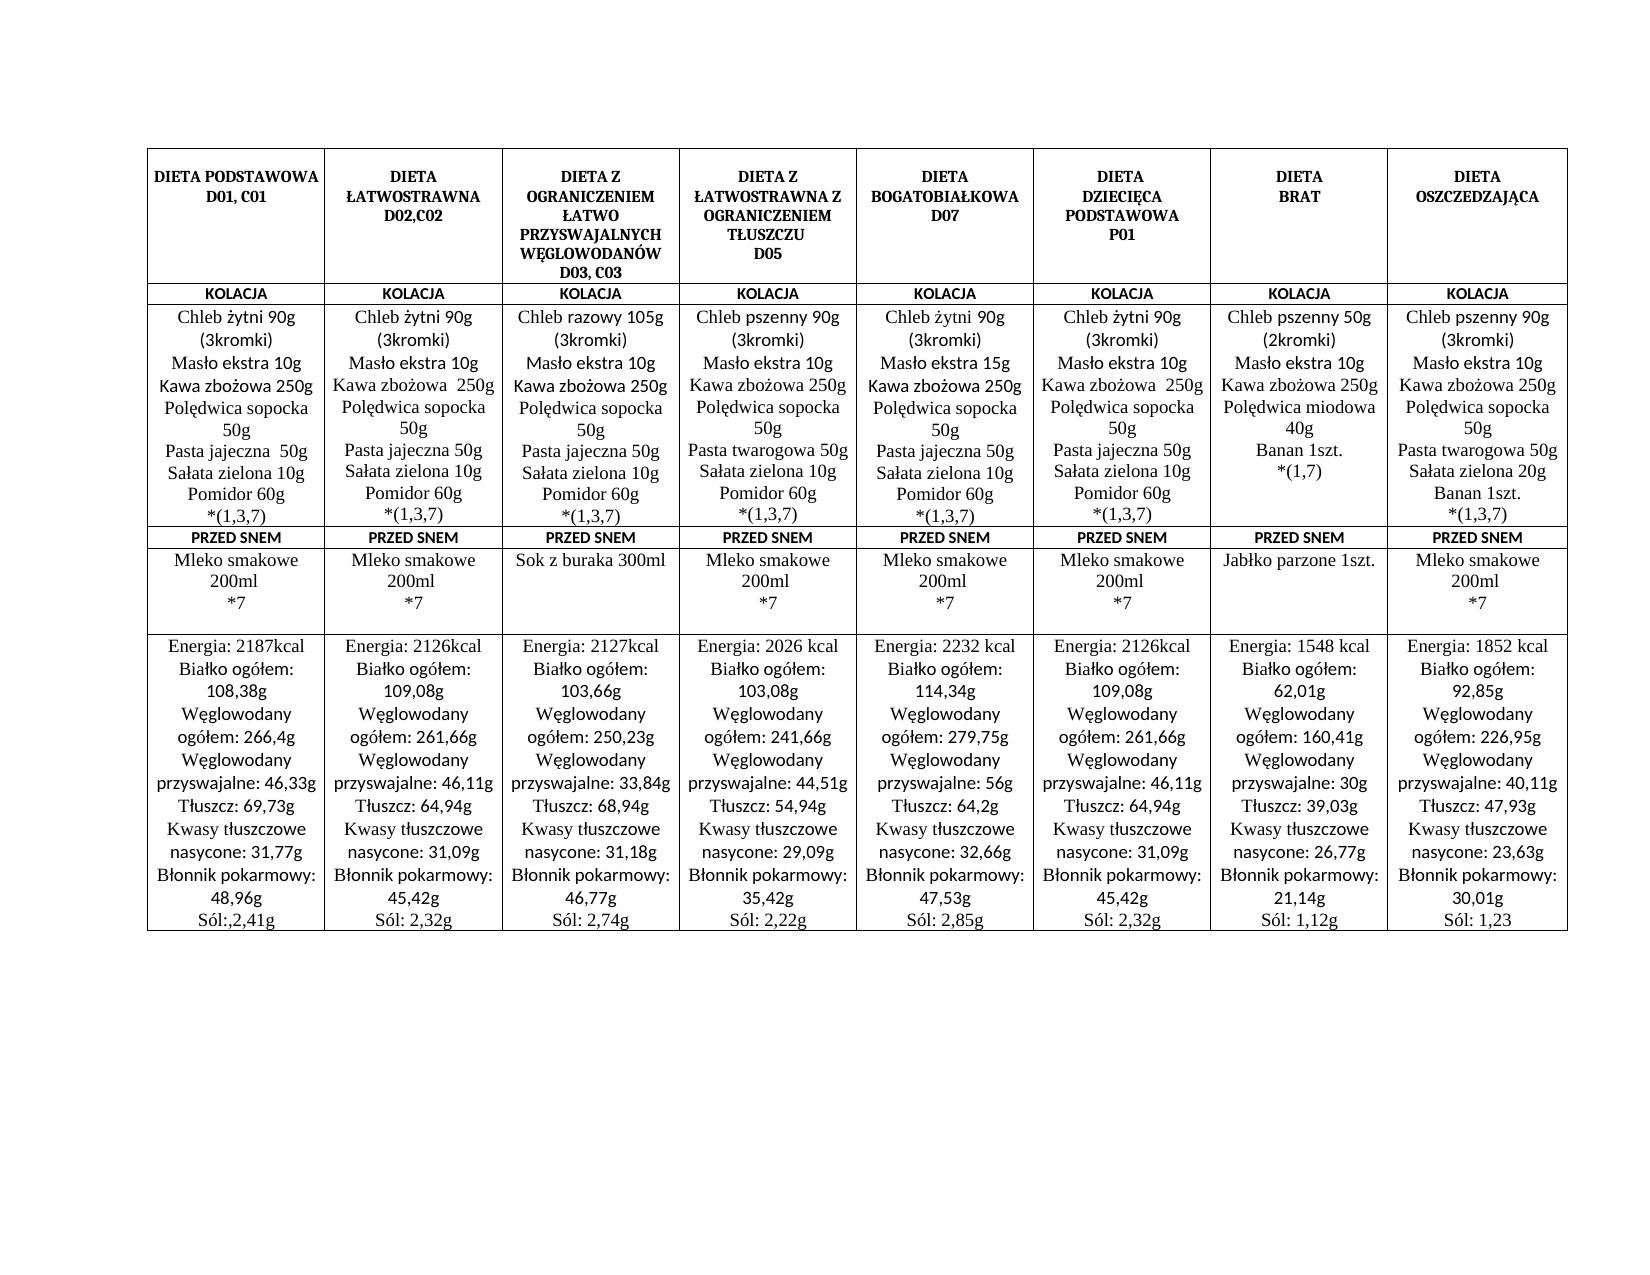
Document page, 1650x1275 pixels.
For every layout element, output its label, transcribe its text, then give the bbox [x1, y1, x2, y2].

table_cell Chleb pszenny 90g (3kromki) Masło ekstra 10g Kawa zbożowa 250g Polędwica sopocka 50g Pasta twarogowa 50g Sałata zielona 10g Pomidor 60g *(1,3,7) [680, 305, 856, 526]
table_cell Mleko smakowe 200ml *7 [1034, 549, 1210, 634]
table_cell Energia: 2026 kcal Białko ogółem: 103,08g Węglowodany ogółem: 241,66g Węglowodany przyswajalne: 44,51g Tłuszcz: 54,94g Kwasy tłuszczowe nasycone: 29,09g Błonnik pokarmowy: 35,42g Sól: 2,22g [680, 635, 856, 930]
table_cell Chleb pszenny 90g (3kromki) Masło ekstra 10g Kawa zbożowa 250g Polędwica sopocka 50g Pasta twarogowa 50g Sałata zielona 20g Banan 1szt. *(1,3,7) [1388, 305, 1567, 526]
table_cell PRZED SNEM [680, 527, 856, 548]
table_cell DIETA OSZCZEDZAJĄCA [1388, 149, 1567, 283]
table_cell PRZED SNEM [325, 527, 502, 548]
table_cell PRZED SNEM [148, 527, 324, 548]
table_cell PRZED SNEM [503, 527, 679, 548]
table_cell DIETA BOGATOBIAŁKOWA D07 [857, 149, 1033, 283]
table_cell Jabłko parzone 1szt. [1211, 549, 1387, 634]
table_cell PRZED SNEM [1034, 527, 1210, 548]
table_cell Chleb żytni 90g (3kromki) Masło ekstra 10g Kawa zbożowa 250g Polędwica sopocka 50g Pasta jajeczna 50g Sałata zielona 10g Pomidor 60g *(1,3,7) [325, 305, 502, 526]
table_cell KOLACJA [325, 284, 502, 304]
table_cell Energia: 2127kcal Białko ogółem: 103,66g Węglowodany ogółem: 250,23g Węglowodany przyswajalne: 33,84g Tłuszcz: 68,94g Kwasy tłuszczowe nasycone: 31,18g Błonnik pokarmowy: 46,77g Sól: 2,74g [503, 635, 679, 930]
table_cell Energia: 2126kcal Białko ogółem: 109,08g Węglowodany ogółem: 261,66g Węglowodany przyswajalne: 46,11g Tłuszcz: 64,94g Kwasy tłuszczowe nasycone: 31,09g Błonnik pokarmowy: 45,42g Sól: 2,32g [1034, 635, 1210, 930]
table_cell KOLACJA [503, 284, 679, 304]
table_cell Mleko smakowe 200ml *7 [325, 549, 502, 634]
table_cell Mleko smakowe 200ml *7 [857, 549, 1033, 634]
table_cell Energia: 2187kcal Białko ogółem: 108,38g Węglowodany ogółem: 266,4g Węglowodany przyswajalne: 46,33g Tłuszcz: 69,73g Kwasy tłuszczowe nasycone: 31,77g Błonnik pokarmowy: 48,96g Sól:,2,41g [148, 635, 324, 930]
table_cell Energia: 1548 kcal Białko ogółem: 62,01g Węglowodany ogółem: 160,41g Węglowodany przyswajalne: 30g Tłuszcz: 39,03g Kwasy tłuszczowe nasycone: 26,77g Błonnik pokarmowy: 21,14g Sól: 1,12g [1211, 635, 1387, 930]
table_cell KOLACJA [1388, 284, 1567, 304]
table_cell PRZED SNEM [857, 527, 1033, 548]
table_cell Chleb żytni 90g (3kromki) Masło ekstra 10g Kawa zbożowa 250g Polędwica sopocka 50g Pasta jajeczna 50g Sałata zielona 10g Pomidor 60g *(1,3,7) [1034, 305, 1210, 526]
table_cell KOLACJA [1034, 284, 1210, 304]
table_cell Chleb razowy 105g (3kromki) Masło ekstra 10g Kawa zbożowa 250g Polędwica sopocka 50g Pasta jajeczna 50g Sałata zielona 10g Pomidor 60g *(1,3,7) [503, 305, 679, 526]
table_cell DIETA ŁATWOSTRAWNA D02,C02 [325, 149, 502, 283]
table_cell KOLACJA [1211, 284, 1387, 304]
table_cell Chleb żytni 90g (3kromki) Masło ekstra 10g Kawa zbożowa 250g Polędwica sopocka 50g Pasta jajeczna 50g Sałata zielona 10g Pomidor 60g *(1,3,7) [148, 305, 324, 526]
table_cell KOLACJA [148, 284, 324, 304]
table_cell DIETA PODSTAWOWA D01, C01 [148, 149, 324, 283]
table_cell KOLACJA [680, 284, 856, 304]
table_cell Chleb żytni 90g (3kromki) Masło ekstra 15g Kawa zbożowa 250g Polędwica sopocka 50g Pasta jajeczna 50g Sałata zielona 10g Pomidor 60g *(1,3,7) [857, 305, 1033, 526]
table_cell Mleko smakowe 200ml *7 [1388, 549, 1567, 634]
table_cell DIETA BRAT [1211, 149, 1387, 283]
table_cell Mleko smakowe 200ml *7 [148, 549, 324, 634]
table_cell Energia: 2232 kcal Białko ogółem: 114,34g Węglowodany ogółem: 279,75g Węglowodany przyswajalne: 56g Tłuszcz: 64,2g Kwasy tłuszczowe nasycone: 32,66g Błonnik pokarmowy: 47,53g Sól: 2,85g [857, 635, 1033, 930]
table_cell KOLACJA [857, 284, 1033, 304]
table_cell Energia: 2126kcal Białko ogółem: 109,08g Węglowodany ogółem: 261,66g Węglowodany przyswajalne: 46,11g Tłuszcz: 64,94g Kwasy tłuszczowe nasycone: 31,09g Błonnik pokarmowy: 45,42g Sól: 2,32g [325, 635, 502, 930]
table_cell PRZED SNEM [1388, 527, 1567, 548]
table_cell Sok z buraka 300ml [503, 549, 679, 634]
table_cell Energia: 1852 kcal Białko ogółem: 92,85g Węglowodany ogółem: 226,95g Węglowodany przyswajalne: 40,11g Tłuszcz: 47,93g Kwasy tłuszczowe nasycone: 23,63g Błonnik pokarmowy: 30,01g Sól: 1,23 [1388, 635, 1567, 930]
table_cell Chleb pszenny 50g (2kromki) Masło ekstra 10g Kawa zbożowa 250g Polędwica miodowa 40g Banan 1szt. *(1,7) [1211, 305, 1387, 526]
table_cell PRZED SNEM [1211, 527, 1387, 548]
table_cell Mleko smakowe 200ml *7 [680, 549, 856, 634]
table_cell DIETA DZIECIĘCA PODSTAWOWA P01 [1034, 149, 1210, 283]
